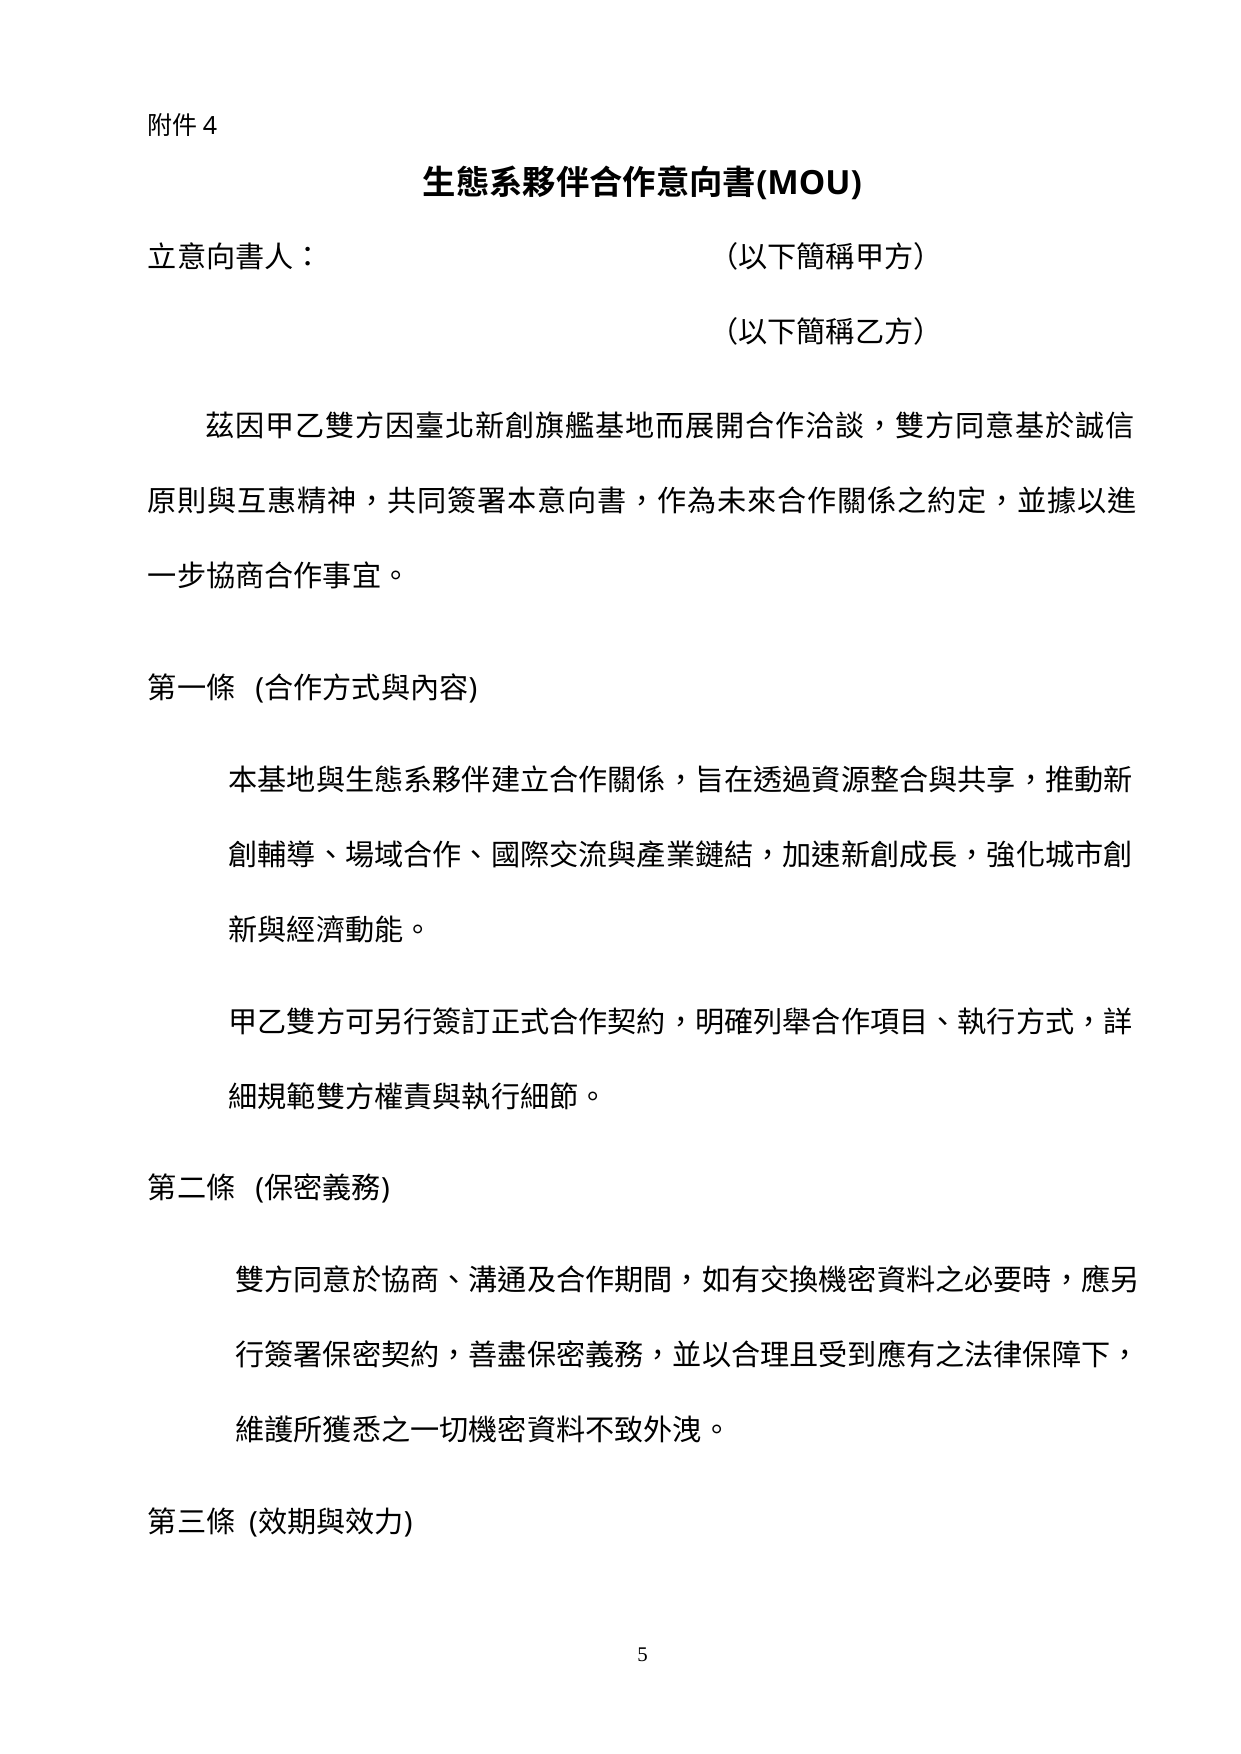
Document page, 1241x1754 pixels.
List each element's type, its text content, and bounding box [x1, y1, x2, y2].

text 生態系夥伴合作意向書(MOU) [148, 142, 1137, 217]
list (合作方式與內容) [148, 648, 1159, 723]
list (效期與效力) [148, 1482, 1159, 1557]
text 茲因甲乙雙方因臺北新創旗艦基地而展開合作洽談，雙方同意基於誠信原則與互惠精神，共同簽署本意向書，作為未來合作關係之約定，並據以進一步協商合作事宜。 [148, 386, 1137, 611]
list (保密義務) [148, 1148, 1159, 1223]
text 甲乙雙方可另行簽訂正式合作契約，明確列舉合作項目、執行方式，詳細規範雙方權責與執行細節。 [228, 982, 1159, 1132]
text （以下簡稱乙方） [148, 292, 1137, 367]
text 立意向書人： （以下簡稱甲方） [148, 217, 1137, 292]
text 本基地與生態系夥伴建立合作關係，旨在透過資源整合與共享，推動新創輔導、場域合作、國際交流與產業鏈結，加速新創成長，強化城市創新與經濟動能。 [228, 740, 1159, 965]
list 雙方同意於協商、溝通及合作期間，如有交換機密資料之必要時，應另行簽署保密契約，善盡保密義務，並以合理且受到應有之法律保障下，維護所獲悉之一切機密資料不致外洩。 [235, 1240, 1159, 1465]
text 附件4 [148, 105, 1137, 142]
